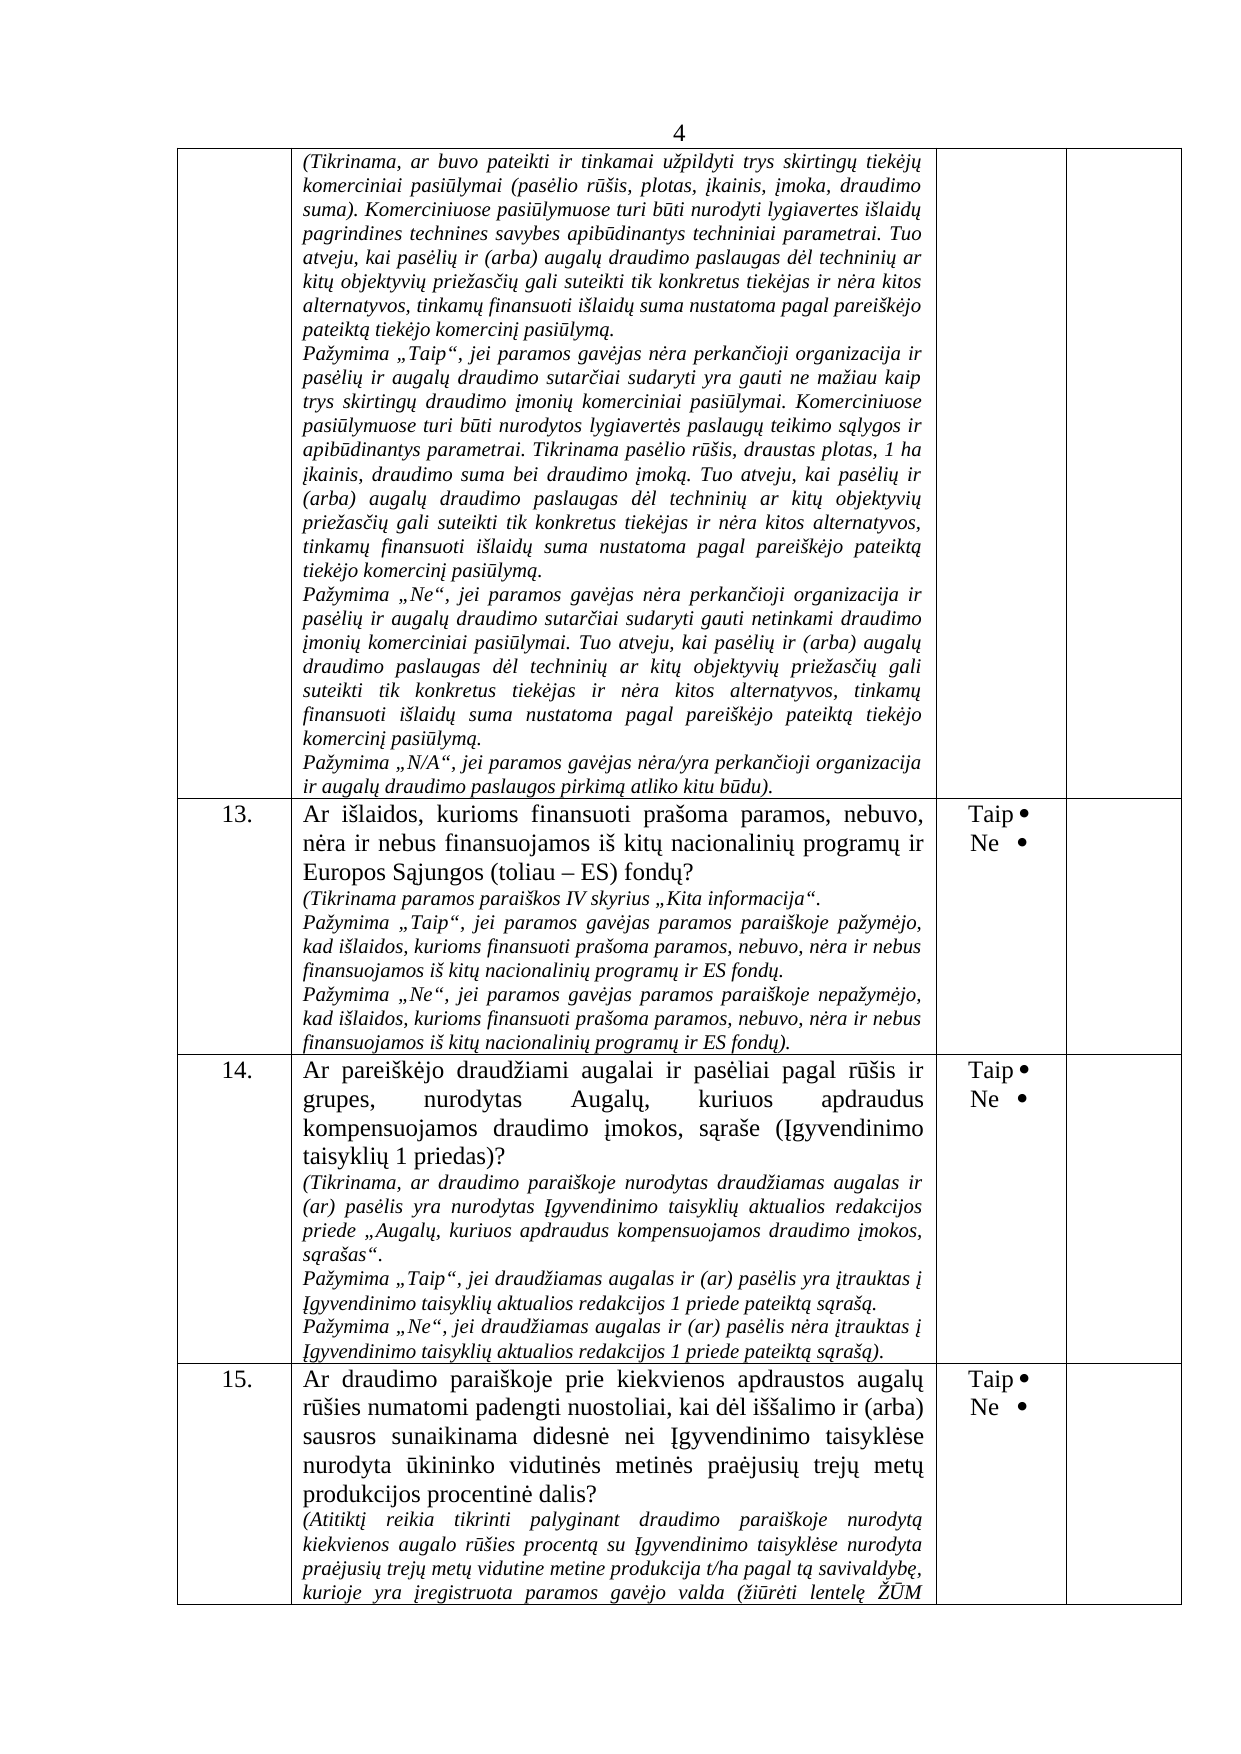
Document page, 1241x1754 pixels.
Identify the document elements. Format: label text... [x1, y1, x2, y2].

table_cell [937, 149, 1066, 798]
table_cell 14. [178, 1055, 291, 1363]
table_cell Ar draudimo paraiškoje prie kiekvienos apdraustos augalų rūšies numatomi padengti nuostoliai, kai dėl iššalimo ir (arba) sausros sunaikinama didesnė nei Įgyvendinimo taisyklėse nurodyta ūkininko vidutinės metinės praėjusių trejų metų produkcijos procentinė dalis? (Atitiktį reikia tikrinti palyginant draudimo paraiškoje nurodytą kiekvienos augalo rūšies procentą su Įgyvendinimo taisyklėse nurodyta praėjusių trejų metų vidutine metine produkcija t/ha pagal tą savivaldybę, kurioje yra įregistruota paramos gavėjo valda (žiūrėti lentelę ŽŪM [292, 1364, 936, 1604]
table_cell 13. [178, 799, 291, 1054]
table_cell [1067, 1364, 1181, 1604]
table_cell [1067, 1055, 1181, 1363]
table_cell [178, 149, 291, 798]
table_cell [1067, 799, 1181, 1054]
table_cell Taip  Ne  [937, 1364, 1066, 1604]
table_cell (Tikrinama, ar buvo pateikti ir tinkamai užpildyti trys skirtingų tiekėjų komerciniai pasiūlymai (pasėlio rūšis, plotas, įkainis, įmoka, draudimo suma). Komerciniuose pasiūlymuose turi būti nurodyti lygiavertes išlaidų pagrindines technines savybes apibūdinantys techniniai parametrai. Tuo atveju, kai pasėlių ir (arba) augalų draudimo paslaugas dėl techninių ar kitų objektyvių priežasčių gali suteikti tik konkretus tiekėjas ir nėra kitos alternatyvos, tinkamų finansuoti išlaidų suma nustatoma pagal pareiškėjo pateiktą tiekėjo komercinį pasiūlymą. Pažymima „Taip“, jei paramos gavėjas nėra perkančioji organizacija ir pasėlių ir augalų draudimo sutarčiai sudaryti yra gauti ne mažiau kaip trys skirtingų draudimo įmonių komerciniai pasiūlymai. Komerciniuose pasiūlymuose turi būti nurodytos lygiavertės paslaugų teikimo sąlygos ir apibūdinantys parametrai. Tikrinama pasėlio rūšis, draustas plotas, 1 ha įkainis, draudimo suma bei draudimo įmoką. Tuo atveju, kai pasėlių ir (arba) augalų draudimo paslaugas dėl techninių ar kitų objektyvių priežasčių gali suteikti tik konkretus tiekėjas ir nėra kitos alternatyvos, tinkamų finansuoti išlaidų suma nustatoma pagal pareiškėjo pateiktą tiekėjo komercinį pasiūlymą. Pažymima „Ne“, jei paramos gavėjas nėra perkančioji organizacija ir pasėlių ir augalų draudimo sutarčiai sudaryti gauti netinkami draudimo įmonių komerciniai pasiūlymai. Tuo atveju, kai pasėlių ir (arba) augalų draudimo paslaugas dėl techninių ar kitų objektyvių priežasčių gali suteikti tik konkretus tiekėjas ir nėra kitos alternatyvos, tinkamų finansuoti išlaidų suma nustatoma pagal pareiškėjo pateiktą tiekėjo komercinį pasiūlymą. Pažymima „N/A“, jei paramos gavėjas nėra/yra perkančioji organizacija ir augalų draudimo paslaugos pirkimą atliko kitu būdu). [292, 149, 936, 798]
table_cell Ar pareiškėjo draudžiami augalai ir pasėliai pagal rūšis ir grupes, nurodytas Augalų, kuriuos apdraudus kompensuojamos draudimo įmokos, sąraše (Įgyvendinimo taisyklių 1 priedas)? (Tikrinama, ar draudimo paraiškoje nurodytas draudžiamas augalas ir (ar) pasėlis yra nurodytas Įgyvendinimo taisyklių aktualios redakcijos priede „Augalų, kuriuos apdraudus kompensuojamos draudimo įmokos, sąrašas“. Pažymima „Taip“, jei draudžiamas augalas ir (ar) pasėlis yra įtrauktas į Įgyvendinimo taisyklių aktualios redakcijos 1 priede pateiktą sąrašą. Pažymima „Ne“, jei draudžiamas augalas ir (ar) pasėlis nėra įtrauktas į Įgyvendinimo taisyklių aktualios redakcijos 1 priede pateiktą sąrašą). [292, 1055, 936, 1363]
table_cell Taip  Ne  [937, 1055, 1066, 1363]
table_cell Taip  Ne  [937, 799, 1066, 1054]
table_cell [1067, 149, 1181, 798]
table_cell 15. [178, 1364, 291, 1604]
table_cell Ar išlaidos, kurioms finansuoti prašoma paramos, nebuvo, nėra ir nebus finansuojamos iš kitų nacionalinių programų ir Europos Sąjungos (toliau – ES) fondų? (Tikrinama paramos paraiškos IV skyrius „Kita informacija“. Pažymima „Taip“, jei paramos gavėjas paramos paraiškoje pažymėjo, kad išlaidos, kurioms finansuoti prašoma paramos, nebuvo, nėra ir nebus finansuojamos iš kitų nacionalinių programų ir ES fondų. Pažymima „Ne“, jei paramos gavėjas paramos paraiškoje nepažymėjo, kad išlaidos, kurioms finansuoti prašoma paramos, nebuvo, nėra ir nebus finansuojamos iš kitų nacionalinių programų ir ES fondų). [292, 799, 936, 1054]
